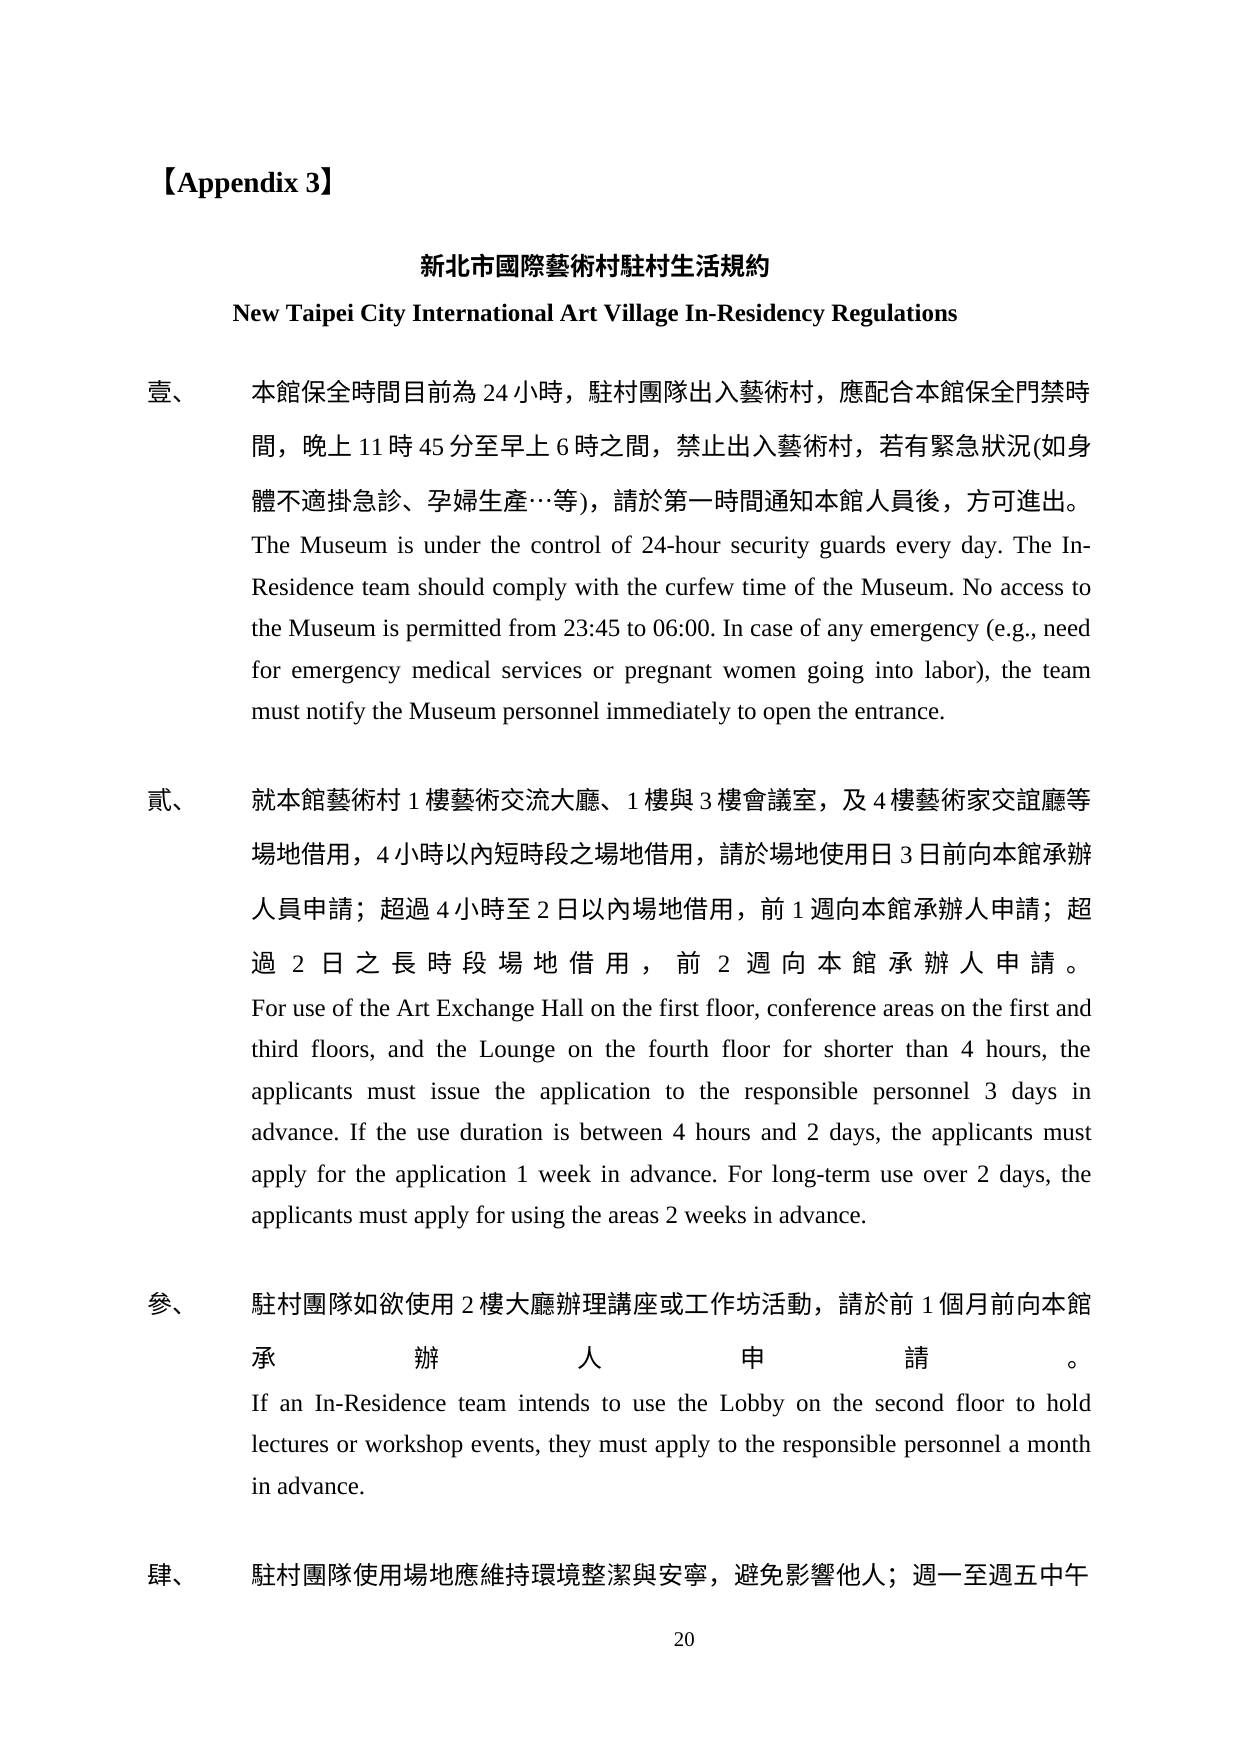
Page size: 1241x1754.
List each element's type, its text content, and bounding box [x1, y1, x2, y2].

list 本館保全時間目前為24小時，駐村團隊出入藝術村，應配合本館保全門禁時間，晚上11時45分至早上6時之間，禁止出入藝術村，若有緊急狀況(如身體不適掛急診、孕婦生產…等)，請於第一時間通知本館人員後，方可進出。 The Museum is under the control of 24-hour security guards every day. The In-Residence team should comply with the curfew time of the Museum. No access to the Museum is permitted from 23:45 to 06:00. In case of any emergency (e.g., need for emergency medical services or pregnant women going into labor), the team must notify the Museum personnel immediately to open the entrance. [148, 372, 1092, 725]
list 駐村團隊如欲使用2樓大廳辦理講座或工作坊活動，請於前1個月前向本館承辦人申請。 If an In-Residence team intends to use the Lobby on the second floor to hold lectures or workshop events, they must apply to the responsible personnel a month in advance. [148, 1284, 1092, 1500]
text 【Appendix 3】 [148, 156, 1042, 201]
list 駐村團隊使用場地應維持環境整潔與安寧，避免影響他人；週一至週五中午 [148, 1555, 1092, 1592]
list 就本館藝術村1樓藝術交流大廳、1樓與3樓會議室，及4樓藝術家交誼廳等場地借用，4小時以內短時段之場地借用，請於場地使用日3日前向本館承辦人員申請；超過4小時至2日以內場地借用，前1週向本館承辦人申請；超過2日之長時段場地借用，前2週向本館承辦人申請。 For use of the Art Exchange Hall on the first floor, conference areas on the first and third floors, and the Lounge on the fourth floor for shorter than 4 hours, the applicants must issue the application to the responsible personnel 3 days in advance. If the use duration is between 4 hours and 2 days, the applicants must apply for the application 1 week in advance. For long-term use over 2 days, the applicants must apply for using the areas 2 weeks in advance. [148, 780, 1092, 1229]
text 新北市國際藝術村駐村生活規約 New Taipei City International Art Village In-Residency Regulations [148, 239, 1042, 331]
